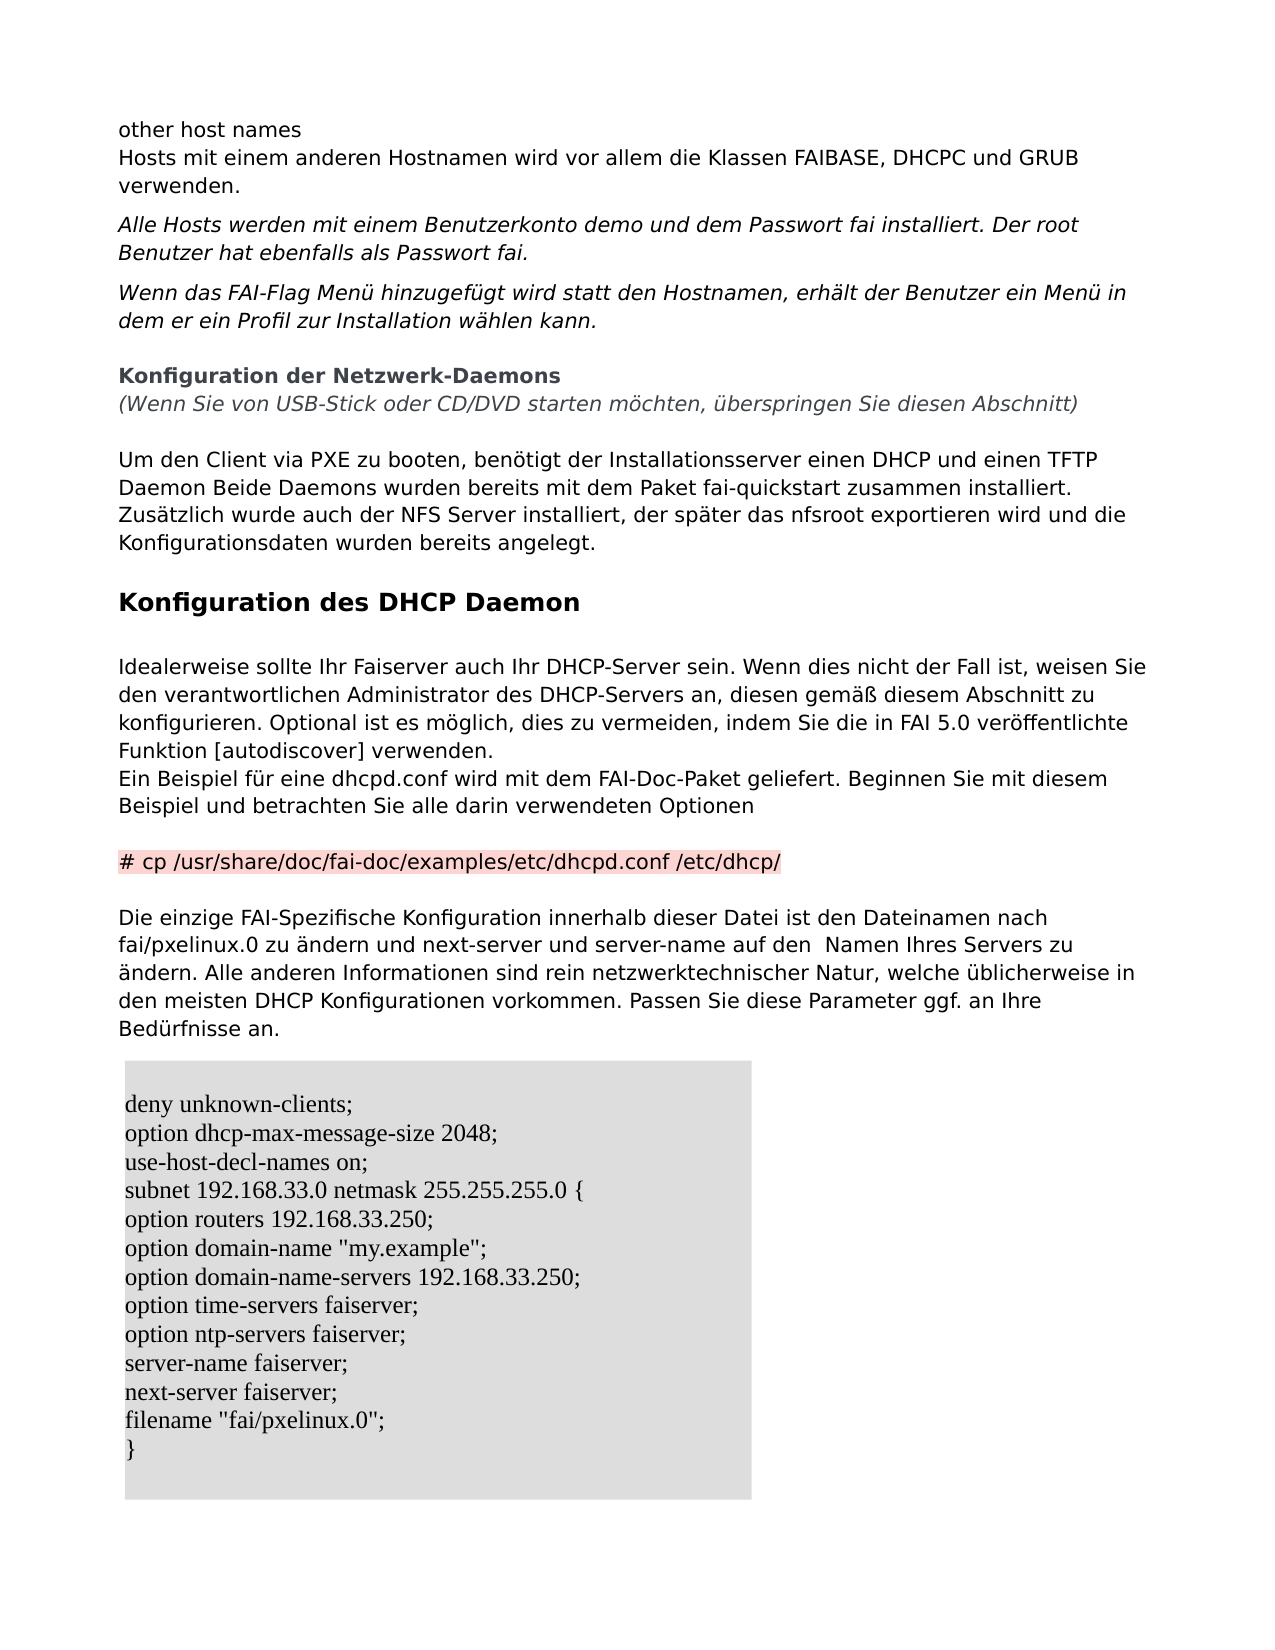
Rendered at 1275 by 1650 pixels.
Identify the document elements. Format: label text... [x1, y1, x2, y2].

text Die einzige FAI-Spezifische Konfiguration innerhalb dieser Datei ist den Dateinamen nach fai/pxelinux.0 zu ändern und next-server und server-name auf den Namen Ihres Servers zu ändern. Alle anderen Informationen sind rein netzwerktechnischer Natur, welche üblicherweise in den meisten DHCP Konfigurationen vorkommen. Passen Sie diese Parameter ggf. an Ihre Bedürfnisse an. [118, 906, 1157, 1041]
text Ein Beispiel für eine dhcpd.conf wird mit dem FAI-Doc-Paket geliefert. Beginnen Sie mit diesem Beispiel und betrachten Sie alle darin verwendeten Optionen [118, 767, 1157, 819]
text Alle Hosts werden mit einem Benutzerkonto demo und dem Passwort fai installiert. Der root Benutzer hat ebenfalls als Passwort fai. [118, 213, 1157, 266]
text # cp /usr/share/doc/fai-doc/examples/etc/dhcpd.conf /etc/dhcp/ [118, 822, 1157, 874]
text Hosts mit einem anderen Hostnamen wird vor allem die Klassen FAIBASE, DHCPC und GRUB verwenden. [118, 146, 1157, 198]
text Um den Client via PXE zu booten, benötigt der Installationsserver einen DHCP und einen TFTP Daemon Beide Daemons wurden bereits mit dem Paket fai-quickstart zusammen installiert. Zusätzlich wurde auch der NFS Server installiert, der später das nfsroot exportieren wird und die Konfigurationsdaten wurden bereits angelegt. [118, 448, 1157, 556]
text Konfiguration der Netzwerk-Daemons [118, 364, 1157, 389]
text Idealerweise sollte Ihr Faiserver auch Ihr DHCP-Server sein. Wenn dies nicht der Fall ist, weisen Sie den verantwortlichen Administrator des DHCP-Servers an, diesen gemäß diesem Abschnitt zu konfigurieren. Optional ist es möglich, dies zu vermeiden, indem Sie die in FAI 5.0 veröffentlichte Funktion [autodiscover] verwenden. [118, 655, 1157, 763]
text (Wenn Sie von USB-Stick oder CD/DVD starten möchten, überspringen Sie diesen Abschnitt) [118, 392, 1157, 416]
text Wenn das FAI-Flag Menü hinzugefügt wird statt den Hostnamen, erhält der Benutzer ein Menü in dem er ein Profil zur Installation wählen kann. [118, 281, 1157, 333]
text Konfiguration des DHCP Daemon [118, 588, 1157, 617]
text other host names [118, 118, 1157, 142]
